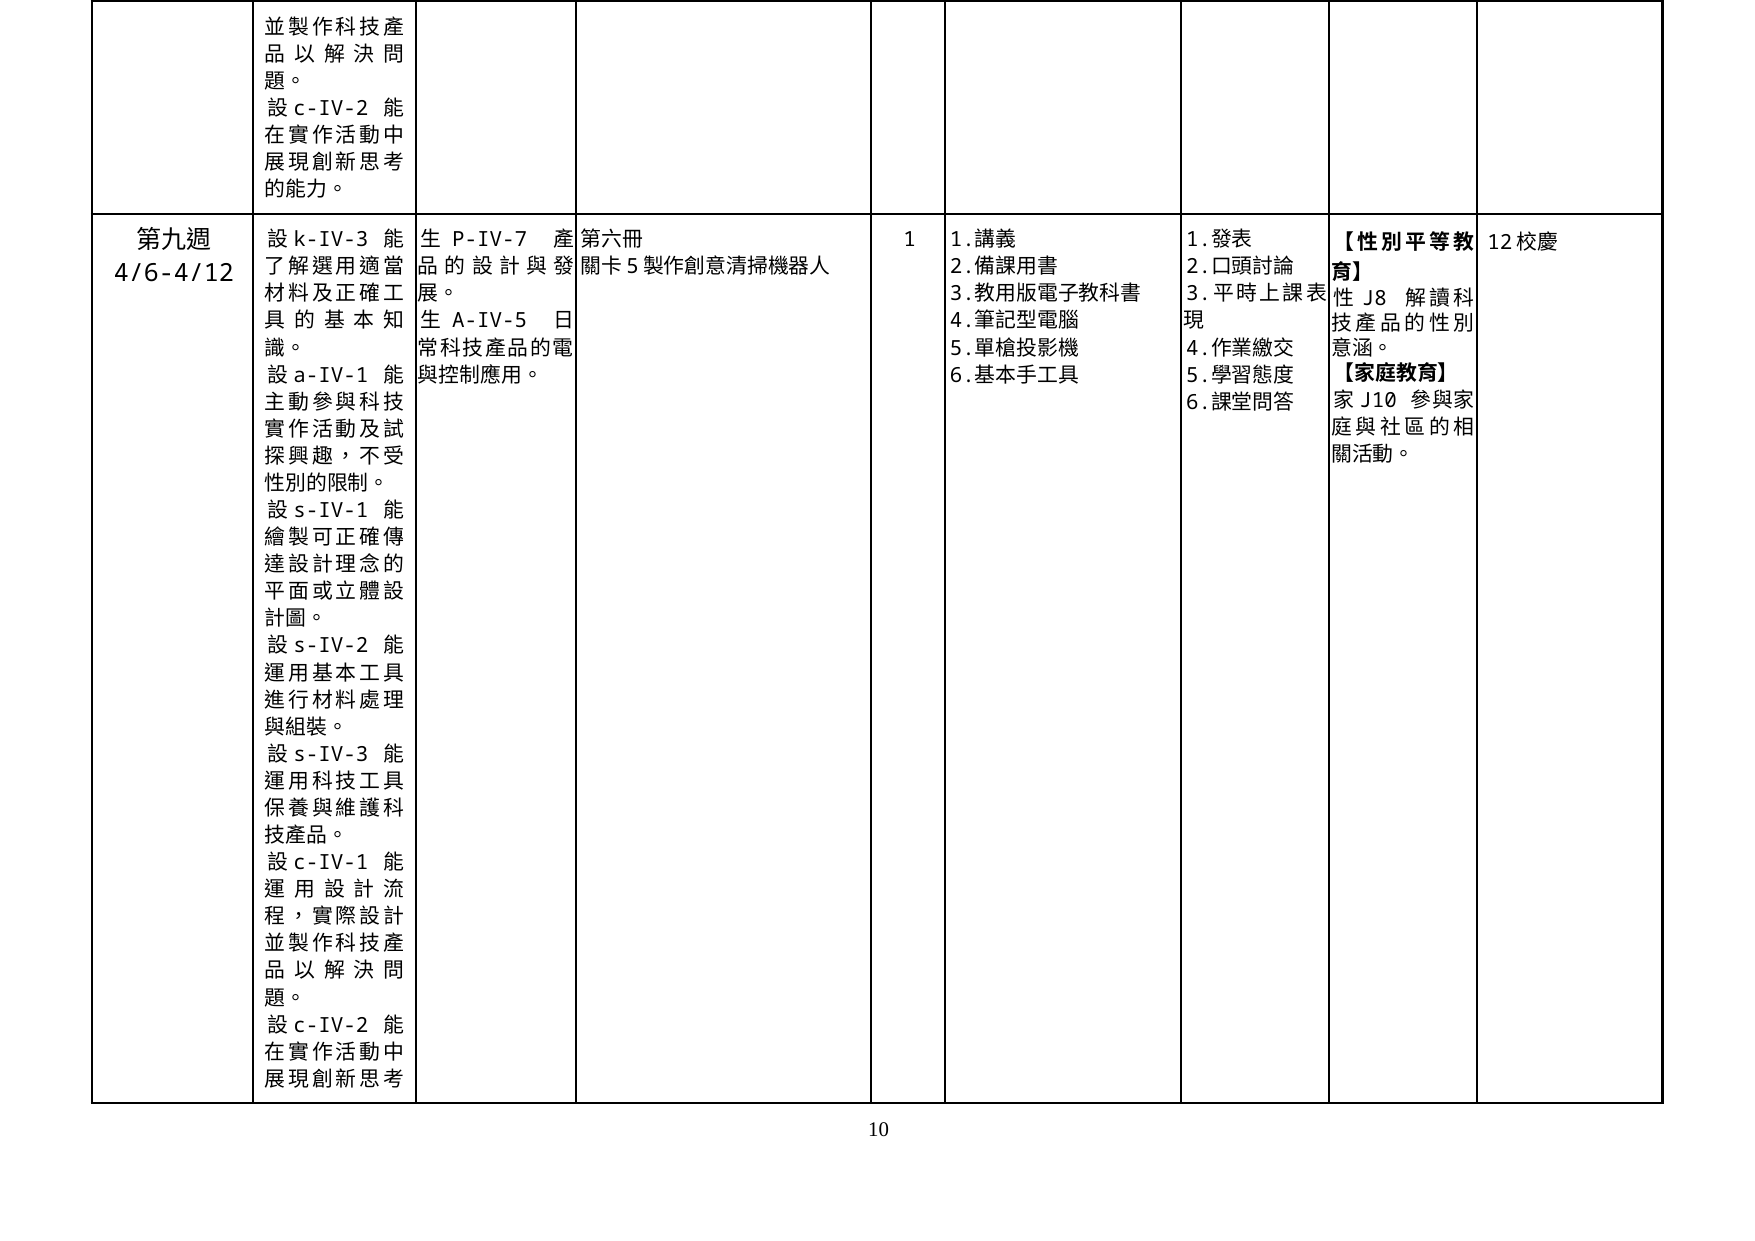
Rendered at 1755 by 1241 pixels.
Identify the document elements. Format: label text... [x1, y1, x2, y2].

table_cell [1182, 2, 1328, 212]
table_cell [1330, 2, 1476, 212]
table_cell [872, 2, 944, 212]
table_cell 並製作科技產品以解決問題。 設c-IV-2 能在實作活動中展現創新思考的能力。 [254, 2, 415, 212]
table_cell 1 [872, 215, 944, 1102]
table_cell 第六冊 關卡5製作創意清掃機器人 [577, 215, 870, 1102]
table_cell [417, 2, 575, 212]
table_cell [577, 2, 870, 212]
table_cell [93, 2, 252, 212]
table_cell 1.講義 2.備課用書 3.教用版電子教科書 4.筆記型電腦 5.單槍投影機 6.基本手工具 [946, 215, 1180, 1102]
table_cell 生P-IV-7 產品的設計與發展。 生A-IV-5 日常科技產品的電與控制應用。 [417, 215, 575, 1102]
table_cell 12校慶 [1478, 215, 1661, 1102]
table_cell 設k-IV-3 能了解選用適當材料及正確工具的基本知識。 設a-IV-1 能主動參與科技實作活動及試探興趣，不受性別的限制。 設s-IV-1 能繪製可正確傳達設計理念的平面或立體設計圖。 設s-IV-2 能運用基本工具進行材料處理與組裝。 設s-IV-3 能運用科技工具保養與維護科技產品。 設c-IV-1 能運用設計流程，實際設計並製作科技產品以解決問題。 設c-IV-2 能在實作活動中展現創新思考 [254, 215, 415, 1102]
table_cell [1478, 2, 1661, 212]
table_cell 【性別平等教育】 性J8 解讀科技產品的性別意涵。 【家庭教育】 家J10 參與家庭與社區的相關活動。 [1330, 215, 1476, 1102]
table_cell 第九週 4/6-4/12 [93, 215, 252, 1102]
table_cell 1.發表 2.口頭討論 3.平時上課表現 4.作業繳交 5.學習態度 6.課堂問答 [1182, 215, 1328, 1102]
table_cell [946, 2, 1180, 212]
